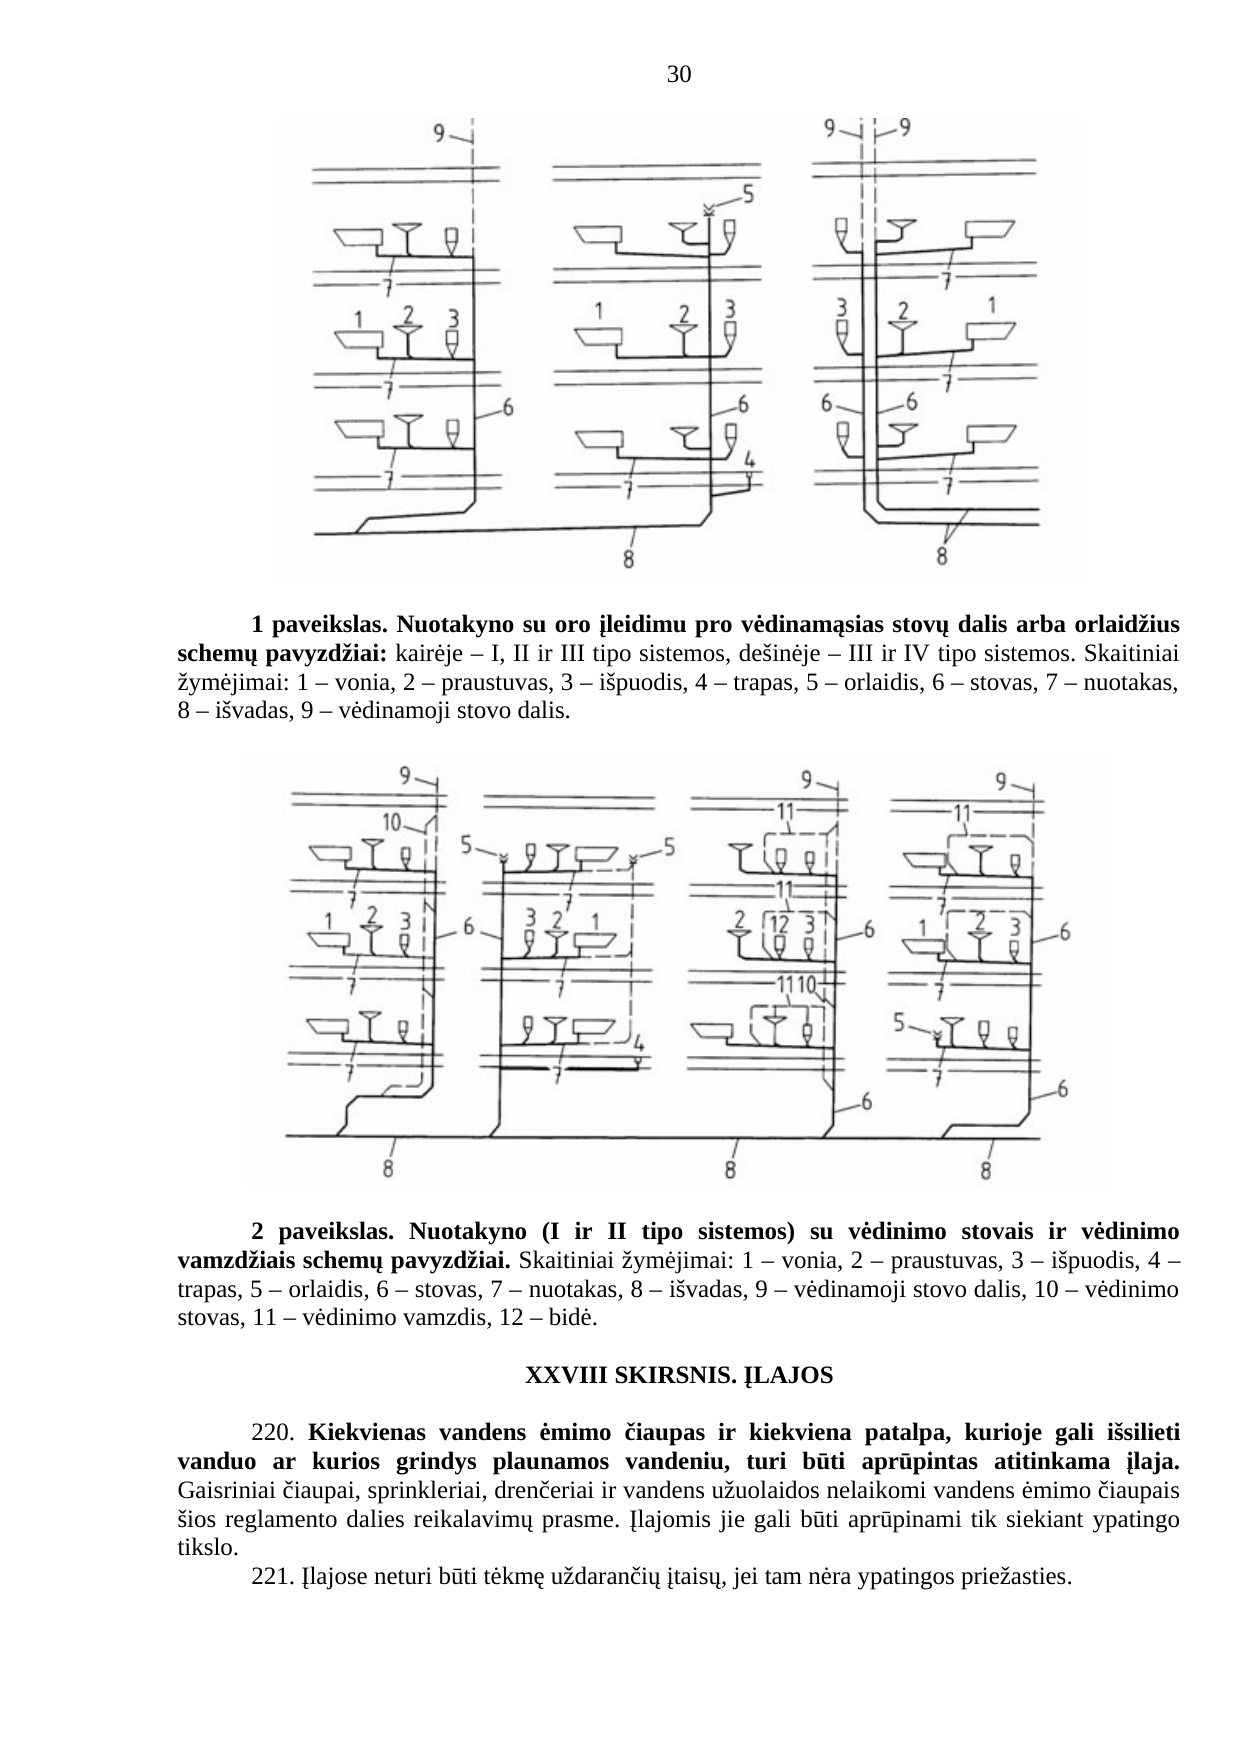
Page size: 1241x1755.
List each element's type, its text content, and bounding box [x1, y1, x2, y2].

text 1 paveikslas. Nuotakyno su oro įleidimu pro vėdinamąsias stovų dalis arba orlaidžius schemų pavyzdžiai: kairėje – I, II ir III tipo sistemos, dešinėje – III ir IV tipo sistemos. Skaitiniai žymėjimai: 1 – vonia, 2 – praustuvas, 3 – išpuodis, 4 – trapas, 5 – orlaidis, 6 – stovas, 7 – nuotakas, 8 – išvadas, 9 – vėdinamoji stovo dalis. [177, 609, 1181, 724]
text 221. Įlajose neturi būti tėkmę uždarančių įtaisų, jei tam nėra ypatingos priežasties. [177, 1561, 1181, 1590]
text 220. Kiekvienas vandens ėmimo čiaupas ir kiekviena patalpa, kurioje gali išsilieti vanduo ar kurios grindys plaunamos vandeniu, turi būti aprūpintas atitinkama įlaja. Gaisriniai čiaupai, sprinkleriai, drenčeriai ir vandens užuolaidos nelaikomi vandens ėmimo čiaupais šios reglamento dalies reikalavimų prasme. Įlajomis jie gali būti aprūpinami tik siekiant ypatingo tikslo. [177, 1417, 1181, 1561]
text XXVIII SKIRSNIS. ĮLAJOS [177, 1360, 1181, 1389]
text 2 paveikslas. Nuotakyno (I ir II tipo sistemos) su vėdinimo stovais ir vėdinimo vamzdžiais schemų pavyzdžiai. Skaitiniai žymėjimai: 1 – vonia, 2 – praustuvas, 3 – išpuodis, 4 – trapas, 5 – orlaidis, 6 – stovas, 7 – nuotakas, 8 – išvadas, 9 – vėdinamoji stovo dalis, 10 – vėdinimo stovas, 11 – vėdinimo vamzdis, 12 – bidė. [177, 1216, 1181, 1331]
